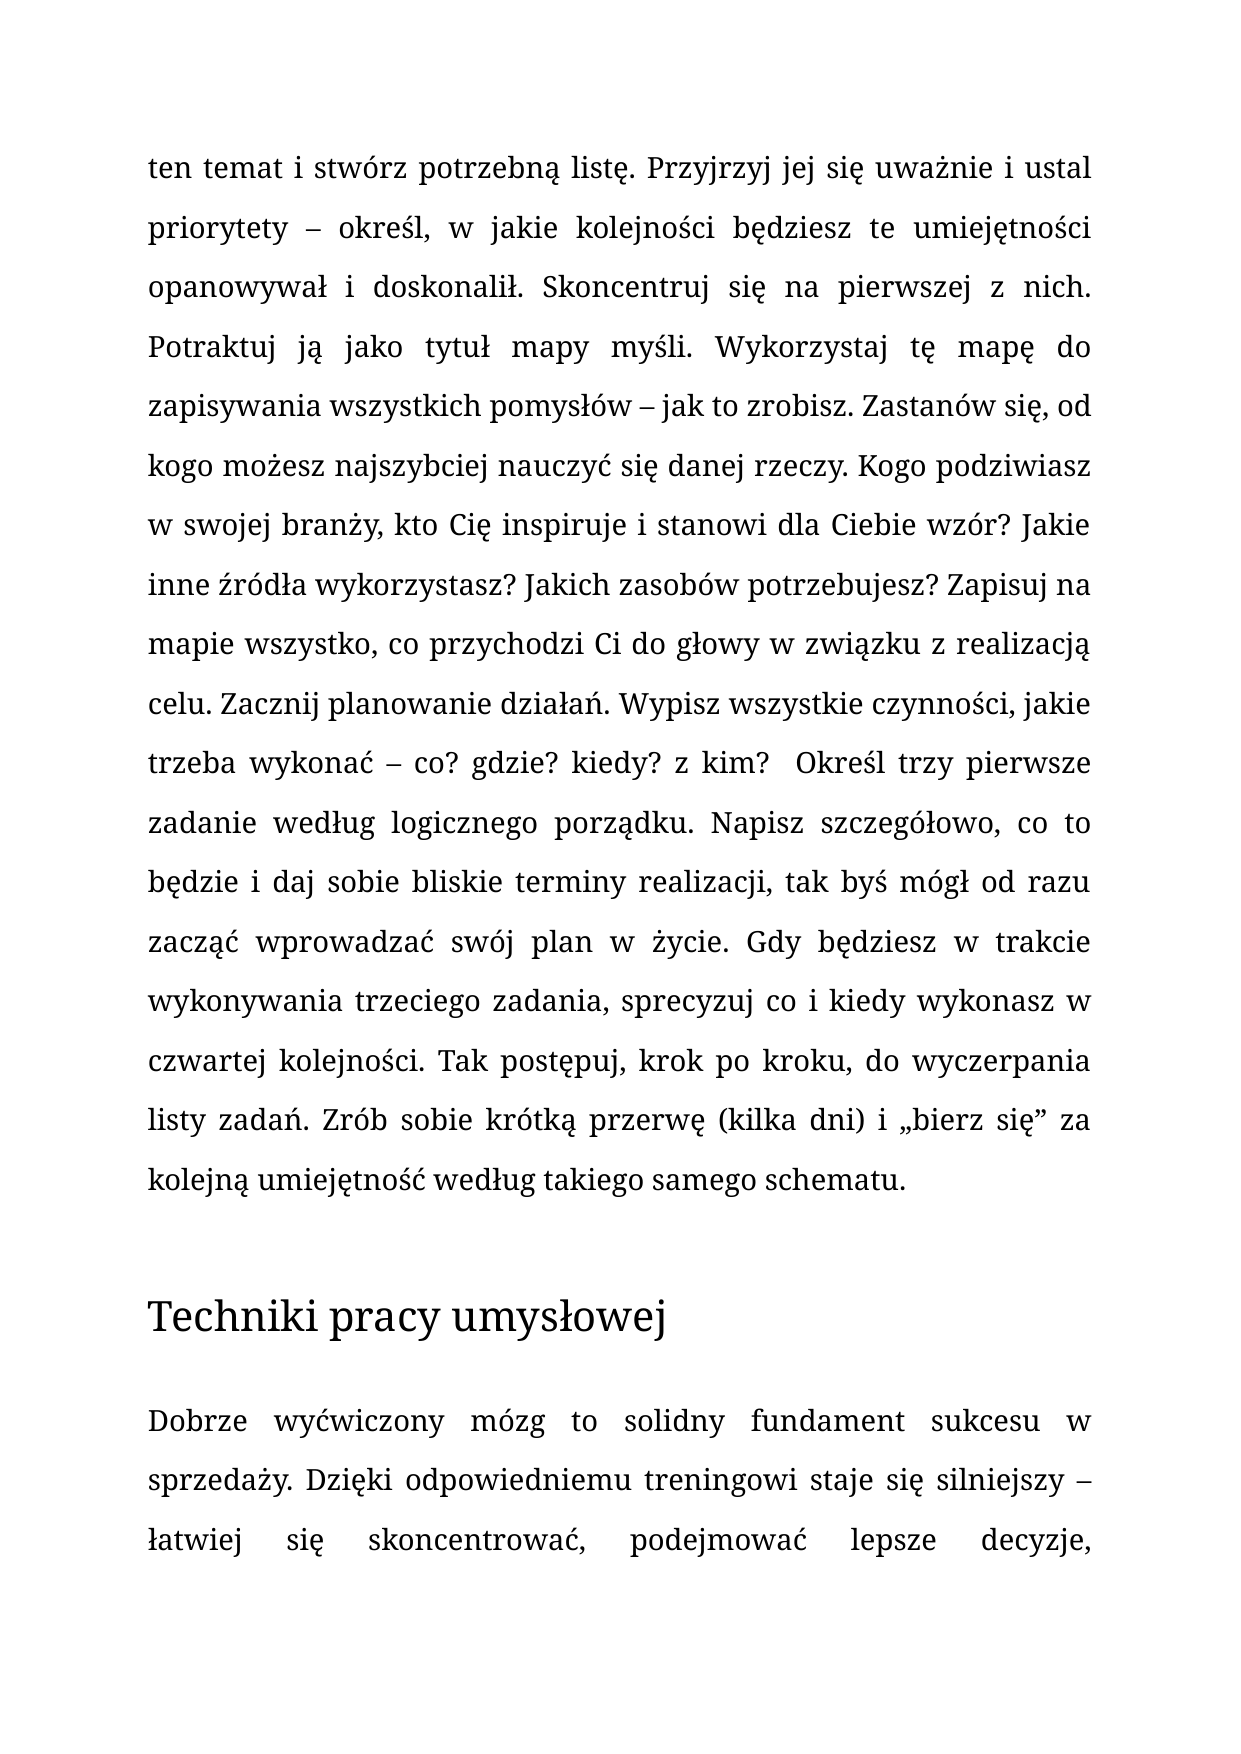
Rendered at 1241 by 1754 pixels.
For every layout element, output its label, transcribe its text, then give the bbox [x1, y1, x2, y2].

text Techniki pracy umysłowej [148, 1286, 1093, 1343]
text Dobrze wyćwiczony mózg to solidny fundament sukcesu w sprzedaży. Dzięki odpowiedniemu treningowi staje się silniejszy – łatwiej się skoncentrować, podejmować lepsze decyzje, [148, 1400, 1093, 1558]
text ten temat i stwórz potrzebną listę. Przyjrzyj jej się uważnie i ustal priorytety – określ, w jakie kolejności będziesz te umiejętności opanowywał i doskonalił. Skoncentruj się na pierwszej z nich. Potraktuj ją jako tytuł mapy myśli. Wykorzystaj tę mapę do zapisywania wszystkich pomysłów – jak to zrobisz. Zastanów się, od kogo możesz najszybciej nauczyć się danej rzeczy. Kogo podziwiasz w swojej branży, kto Cię inspiruje i stanowi dla Ciebie wzór? Jakie inne źródła wykorzystasz? Jakich zasobów potrzebujesz? Zapisuj na mapie wszystko, co przychodzi Ci do głowy w związku z realizacją celu. Zacznij planowanie działań. Wypisz wszystkie czynności, jakie trzeba wykonać – co? gdzie? kiedy? z kim? Określ trzy pierwsze zadanie według logicznego porządku. Napisz szczegółowo, co to będzie i daj sobie bliskie terminy realizacji, tak byś mógł od razu zacząć wprowadzać swój plan w życie. Gdy będziesz w trakcie wykonywania trzeciego zadania, sprecyzuj co i kiedy wykonasz w czwartej kolejności. Tak postępuj, krok po kroku, do wyczerpania listy zadań. Zrób sobie krótką przerwę (kilka dni) i „bierz się” za kolejną umiejętność według takiego samego schematu. [148, 148, 1093, 1198]
